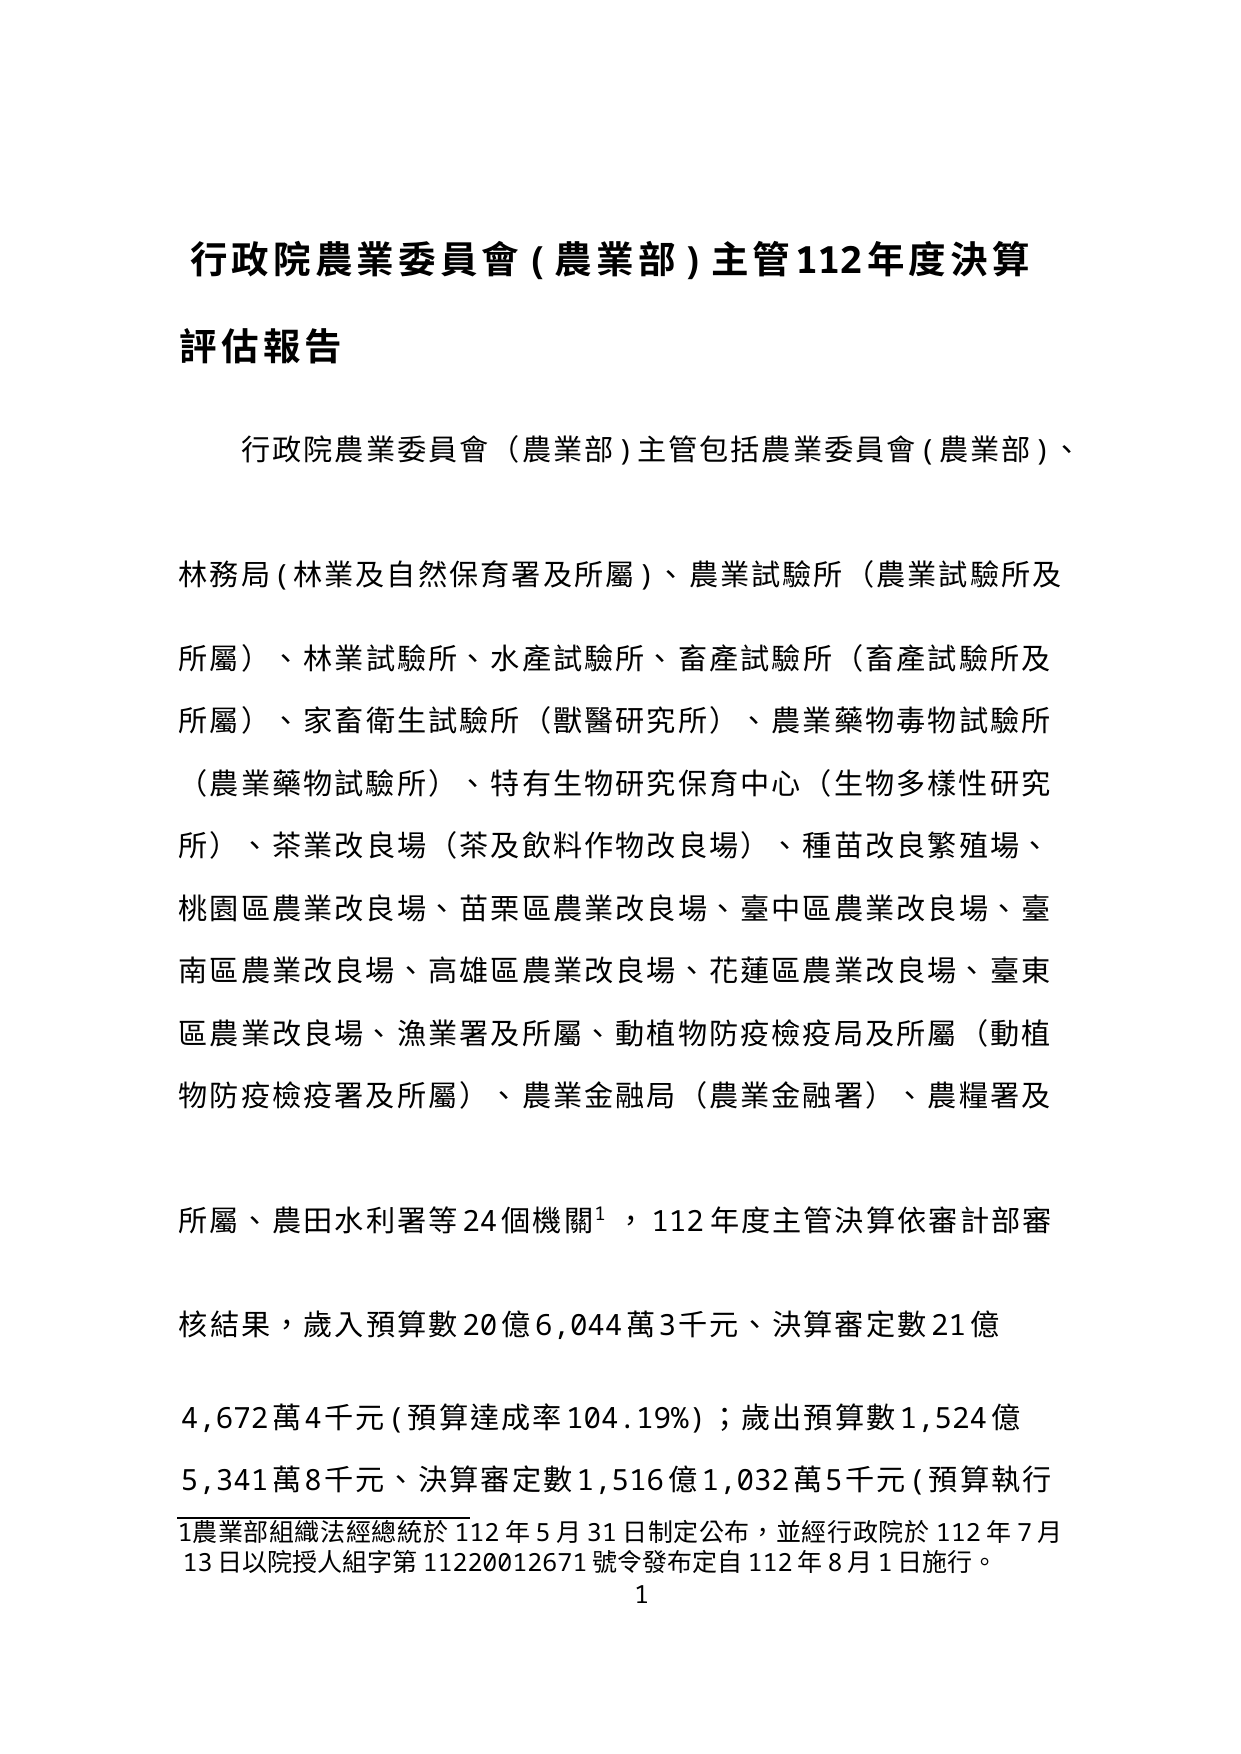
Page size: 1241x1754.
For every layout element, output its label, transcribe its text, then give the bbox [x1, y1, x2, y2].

text 農業部組織法經總統於112年5月31日制定公布，並經行政院於112年7月13日以院授人組字第11220012671號令發布定自112年8月1日施行。 [177, 1518, 1063, 1577]
text 行政院農業委員會（農業部)主管包括農業委員會(農業部)、林務局(林業及自然保育署及所屬)、農業試驗所（農業試驗所及所屬）、林業試驗所、水產試驗所、畜產試驗所（畜產試驗所及所屬）、家畜衛生試驗所（獸醫研究所）、農業藥物毒物試驗所（農業藥物試驗所）、特有生物研究保育中心（生物多樣性研究所）、茶業改良場（茶及飲料作物改良場）、種苗改良繁殖場、桃園區農業改良場、苗栗區農業改良場、臺中區農業改良場、臺南區農業改良場、高雄區農業改良場、花蓮區農業改良場、臺東區農業改良場、漁業署及所屬、動植物防疫檢疫局及所屬（動植物防疫檢疫署及所屬）、農業金融局（農業金融署）、農糧署及所屬、農田水利署等24個機關，112年度主管決算依審計部審核結果，歲入預算數20億6,044萬3千元、決算審定數21億4,672萬4千元(預算達成率104.19%)；歲出預算數1,524億5,341萬8千元、決算審定數1,516億1,032萬5千元(預算執行率99.45%)。謹就行政院農業委員會（農業部)主管112年度決算評析如下： [177, 365, 1063, 1490]
text 行政院農業委員會(農業部)主管112年度決算評估報告 [177, 177, 1063, 365]
